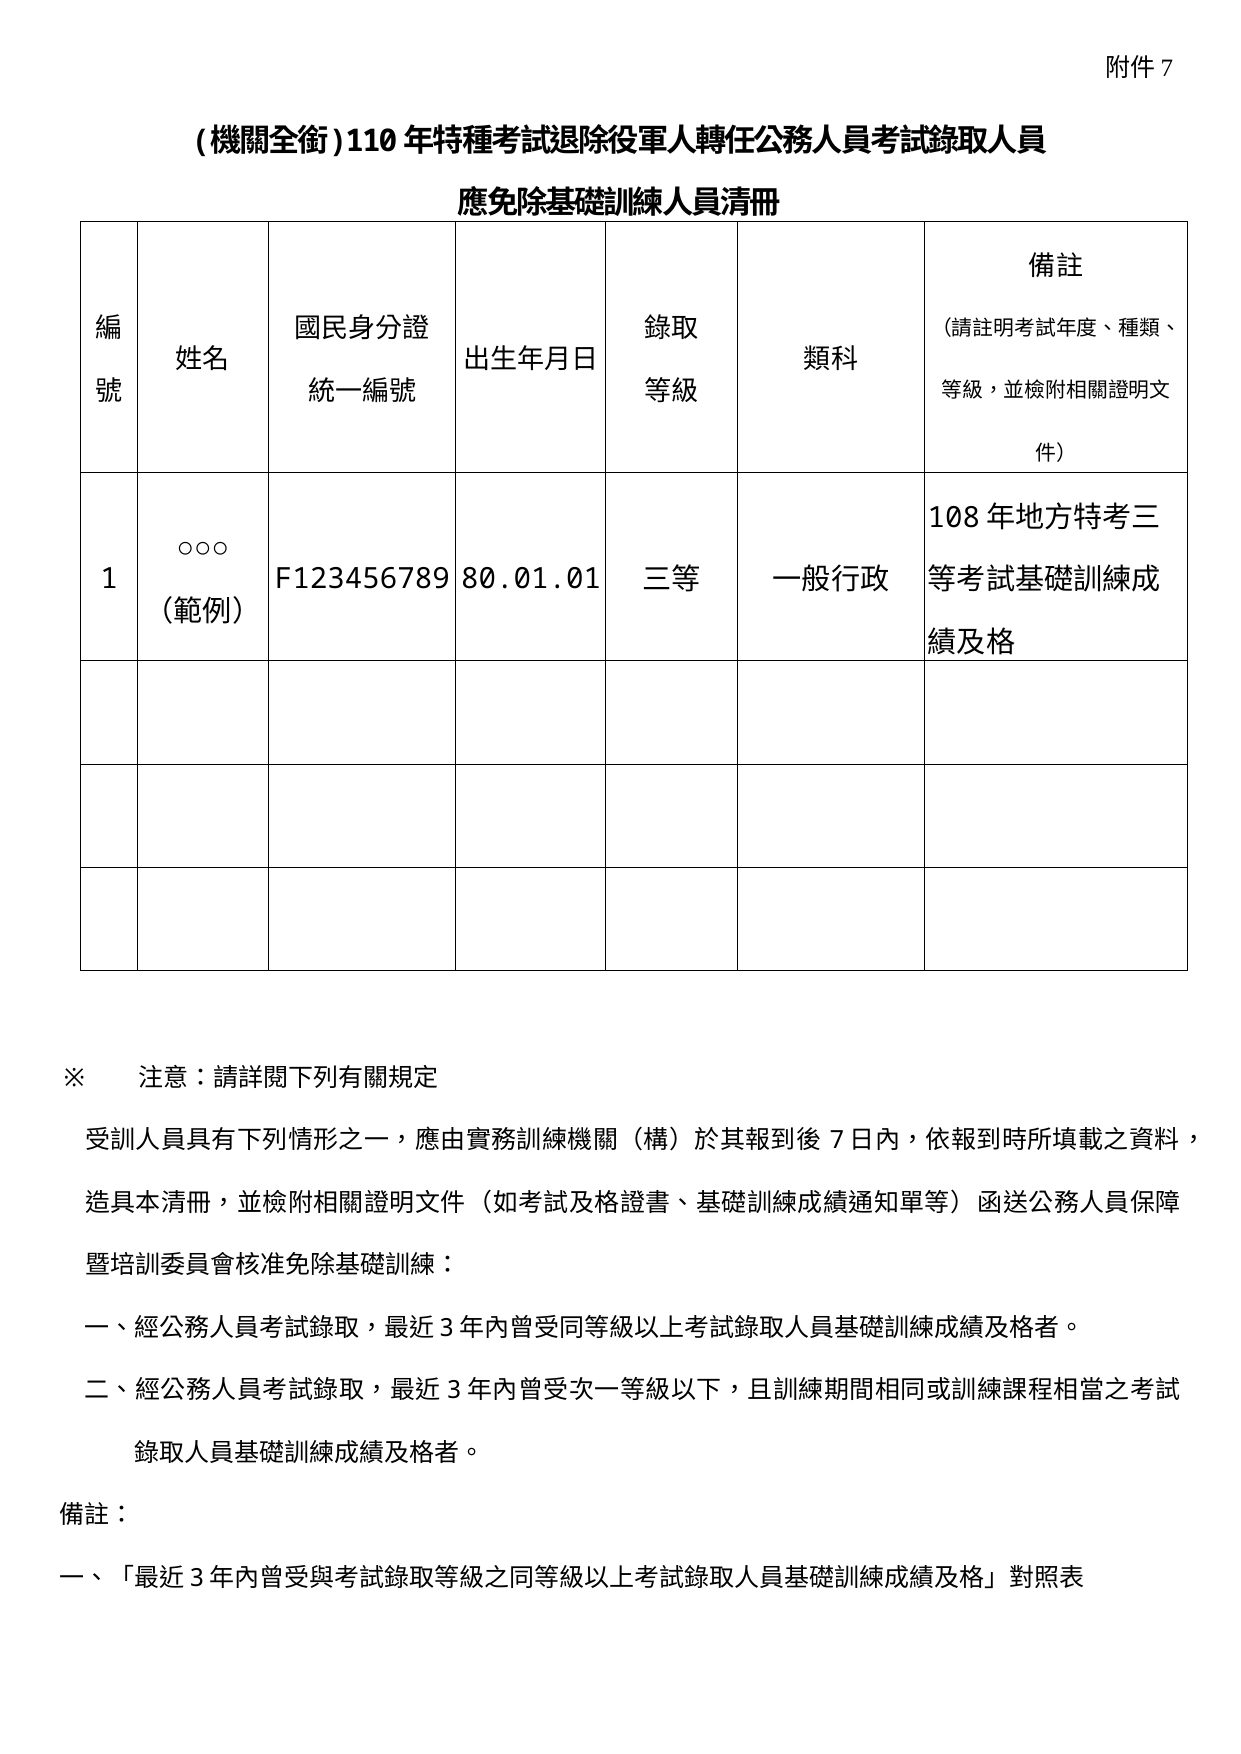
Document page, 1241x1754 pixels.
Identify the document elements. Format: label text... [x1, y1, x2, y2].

table_header 姓名 [138, 222, 268, 472]
table_cell ○○○ （範例） [138, 473, 268, 660]
table_cell [138, 765, 268, 867]
table_header 國民身分證 統一編號 [269, 222, 455, 472]
table_cell [925, 765, 1187, 867]
table_cell [606, 765, 737, 867]
text (機關全銜)110年特種考試退除役軍人轉任公務人員考試錄取人員 [59, 96, 1181, 158]
text 附件7 [1105, 47, 1188, 78]
table_cell 108年地方特考三等考試基礎訓練成績及格 [925, 473, 1187, 660]
table_cell [269, 661, 455, 764]
table_header 編號 [81, 222, 137, 472]
table_cell [456, 765, 605, 867]
text 二、經公務人員考試錄取，最近3年內曾受次一等級以下，且訓練期間相同或訓練課程相當之考試錄取人員基礎訓練成績及格者。 [84, 1346, 1181, 1471]
list 注意：請詳閱下列有關規定 [59, 1034, 1181, 1096]
table_header 出生年月日 [456, 222, 605, 472]
text 備註： [59, 1471, 1181, 1534]
table_cell [81, 765, 137, 867]
table_cell [606, 868, 737, 970]
table_cell [925, 661, 1187, 764]
table_cell [925, 868, 1187, 970]
table_header 備註 （請註明考試年度、種類、等級，並檢附相關證明文件） [925, 222, 1187, 472]
text 一、「最近3年內曾受與考試錄取等級之同等級以上考試錄取人員基礎訓練成績及格」對照表 [59, 1534, 1181, 1596]
table_cell [738, 765, 924, 867]
table_cell [606, 661, 737, 764]
table_cell [456, 661, 605, 764]
table_cell [269, 765, 455, 867]
table_cell [269, 868, 455, 970]
table_cell 1 [81, 473, 137, 660]
table_header 類科 [738, 222, 924, 472]
table_cell [81, 868, 137, 970]
table_cell F123456789 [269, 473, 455, 660]
text 受訓人員具有下列情形之一，應由實務訓練機關（構）於其報到後7日內，依報到時所填載之資料，造具本清冊，並檢附相關證明文件（如考試及格證書、基礎訓練成績通知單等）函送公務人員保障暨培訓委員會核准免除基礎訓練： [85, 1096, 1181, 1284]
table_cell [138, 868, 268, 970]
table_cell [138, 661, 268, 764]
table_cell [81, 661, 137, 764]
table_cell [738, 868, 924, 970]
table_cell 80.01.01 [456, 473, 605, 660]
text [1090, 39, 1203, 85]
table_cell 三等 [606, 473, 737, 660]
table_cell 一般行政 [738, 473, 924, 660]
table_cell [456, 868, 605, 970]
text 一、經公務人員考試錄取，最近3年內曾受同等級以上考試錄取人員基礎訓練成績及格者。 [84, 1284, 1181, 1346]
text 應免除基礎訓練人員清冊 [59, 158, 1181, 221]
table_cell [738, 661, 924, 764]
table_header 錄取 等級 [606, 222, 737, 472]
